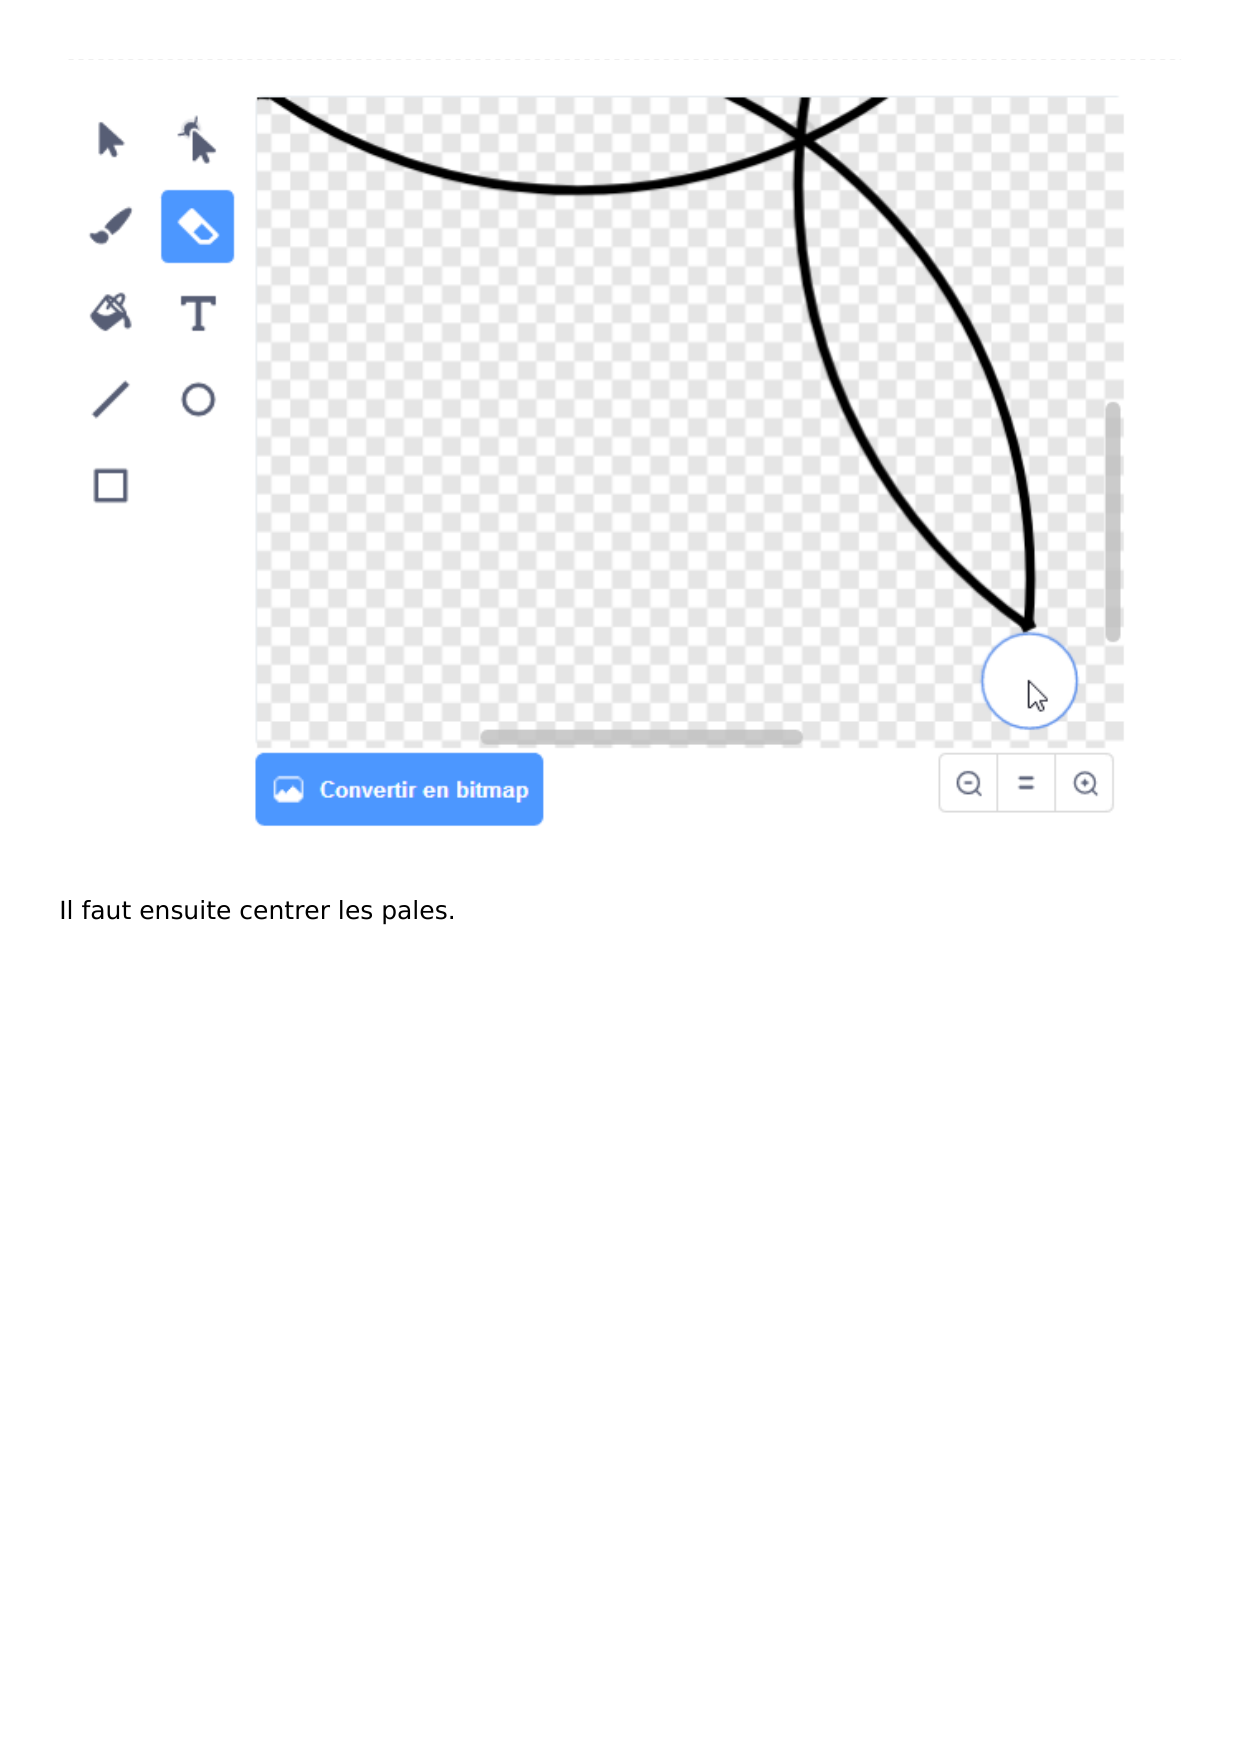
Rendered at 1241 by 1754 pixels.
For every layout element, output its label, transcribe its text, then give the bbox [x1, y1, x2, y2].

text Il faut ensuite centrer les pales. [59, 896, 1181, 925]
picture [59, 59, 1182, 884]
